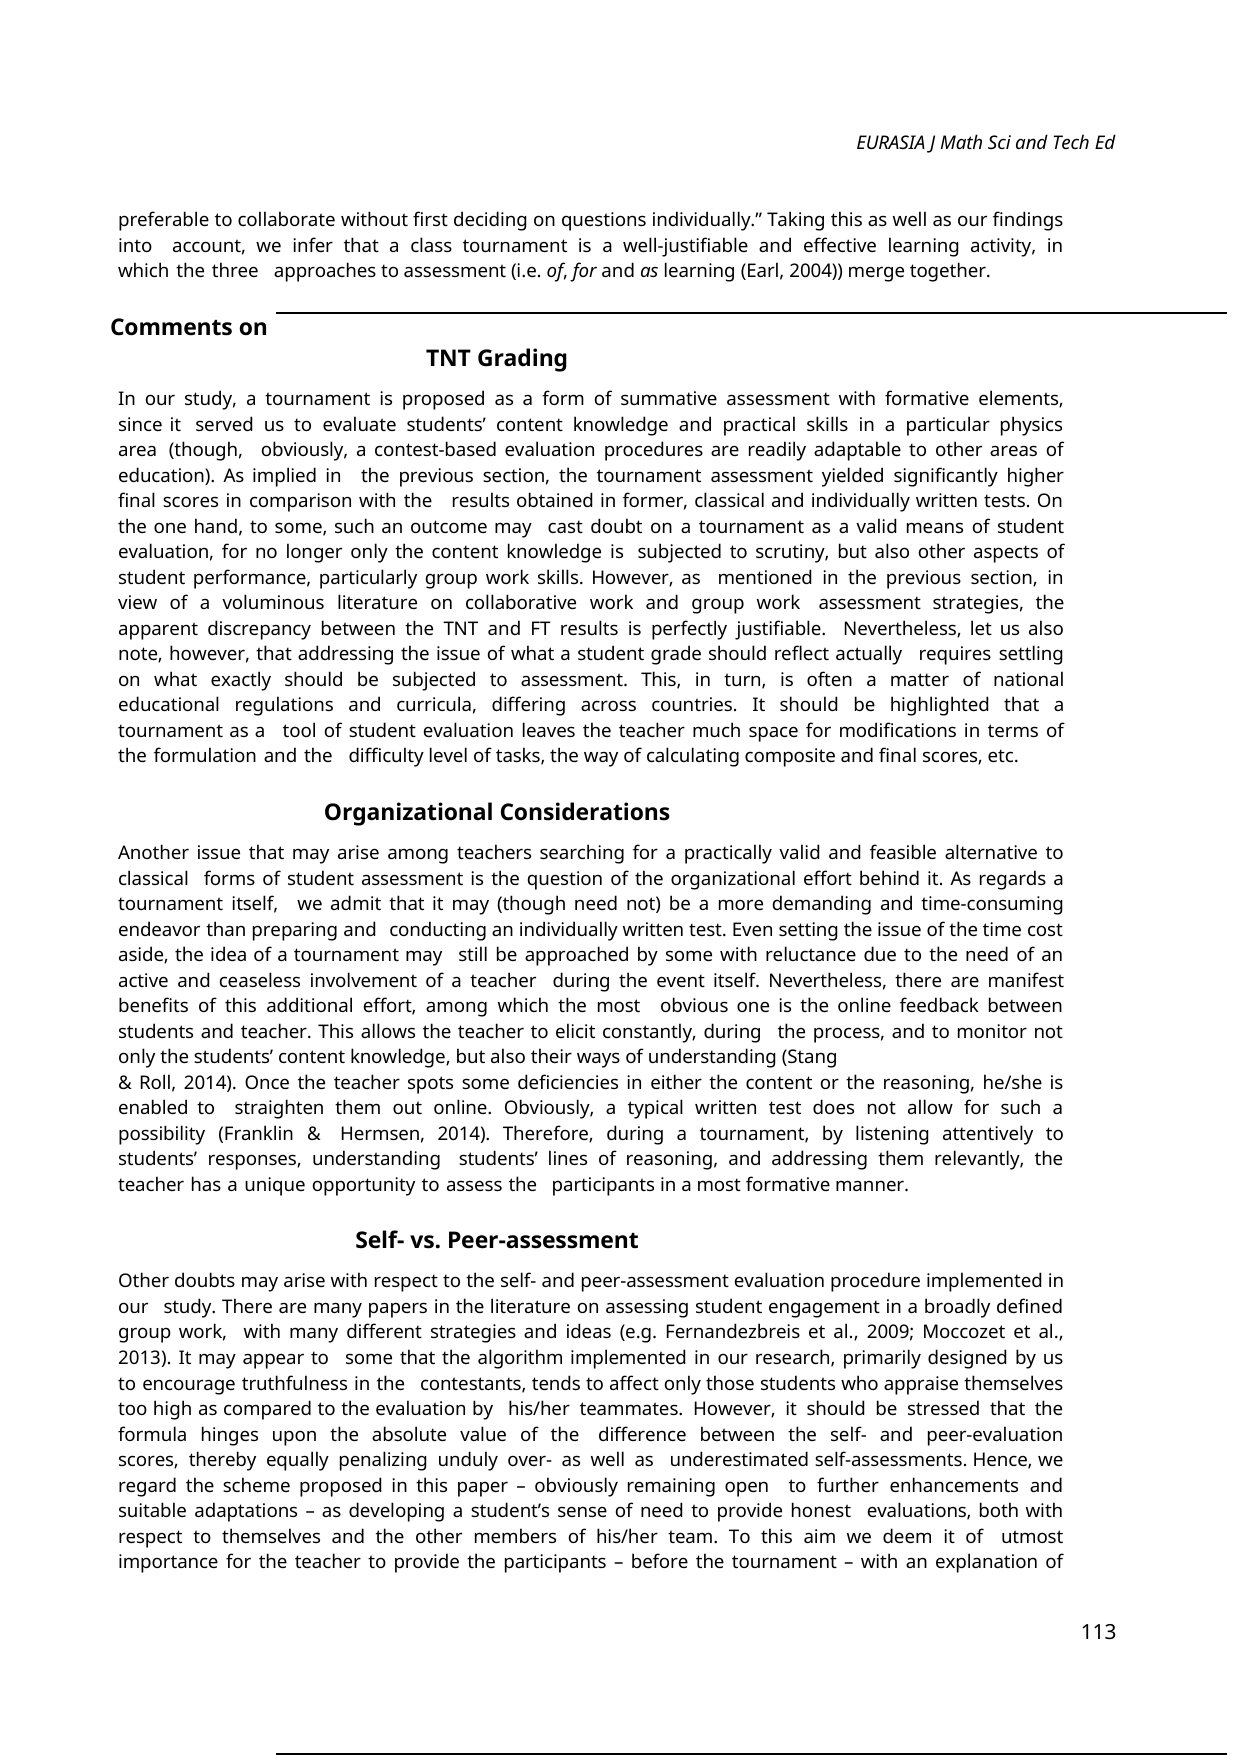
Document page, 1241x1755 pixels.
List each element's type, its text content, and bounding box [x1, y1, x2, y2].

text Other doubts may arise with respect to the self- and peer-assessment evaluation procedure implemented in our study. There are many papers in the literature on assessing student engagement in a broadly defined group work, with many different strategies and ideas (e.g. Fernandezbreis et al., 2009; Moccozet et al., 2013). It may appear to some that the algorithm implemented in our research, primarily designed by us to encourage truthfulness in the contestants, tends to affect only those students who appraise themselves too high as compared to the evaluation by his/her teammates. However, it should be stressed that the formula hinges upon the absolute value of the difference between the self- and peer-evaluation scores, thereby equally penalizing unduly over- as well as underestimated self-assessments. Hence, we regard the scheme proposed in this paper – obviously remaining open to further enhancements and suitable adaptations – as developing a student’s sense of need to provide honest evaluations, both with respect to themselves and the other members of his/her team. To this aim we deem it of utmost importance for the teacher to provide the participants – before the tournament – with an explanation of [118, 1268, 1064, 1574]
text Another issue that may arise among teachers searching for a practically valid and feasible alternative to classical forms of student assessment is the question of the organizational effort behind it. As regards a tournament itself, we admit that it may (though need not) be a more demanding and time-consuming endeavor than preparing and conducting an individually written test. Even setting the issue of the time cost aside, the idea of a tournament may still be approached by some with reluctance due to the need of an active and ceaseless involvement of a teacher during the event itself. Nevertheless, there are manifest benefits of this additional effort, among which the most obvious one is the online feedback between students and teacher. This allows the teacher to elicit constantly, during the process, and to monitor not only the students’ content knowledge, but also their ways of understanding (Stang [118, 839, 1064, 1069]
subtitle Organizational Considerations [102, 796, 892, 827]
subtitle Self- vs. Peer-assessment [102, 1224, 892, 1256]
text In our study, a tournament is proposed as a form of summative assessment with formative elements, since it served us to evaluate students’ content knowledge and practical skills in a particular physics area (though, obviously, a contest-based evaluation procedures are readily adaptable to other areas of education). As implied in the previous section, the tournament assessment yielded significantly higher final scores in comparison with the results obtained in former, classical and individually written tests. On the one hand, to some, such an outcome may cast doubt on a tournament as a valid means of student evaluation, for no longer only the content knowledge is subjected to scrutiny, but also other aspects of student performance, particularly group work skills. However, as mentioned in the previous section, in view of a voluminous literature on collaborative work and group work assessment strategies, the apparent discrepancy between the TNT and FT results is perfectly justifiable. Nevertheless, let us also note, however, that addressing the issue of what a student grade should reflect actually requires settling on what exactly should be subjected to assessment. This, in turn, is often a matter of national educational regulations and curricula, differing across countries. It should be highlighted that a tournament as a tool of student evaluation leaves the teacher much space for modifications in terms of the formulation and the difficulty level of tasks, the way of calculating composite and final scores, etc. [118, 386, 1064, 768]
text & Roll, 2014). Once the teacher spots some deficiencies in either the content or the reasoning, he/she is enabled to straighten them out online. Obviously, a typical written test does not allow for such a possibility (Franklin & Hermsen, 2014). Therefore, during a tournament, by listening attentively to students’ responses, understanding students’ lines of reasoning, and addressing them relevantly, the teacher has a unique opportunity to assess the participants in a most formative manner. [118, 1069, 1064, 1197]
subtitle Comments on TNT Grading [102, 311, 892, 373]
text preferable to collaborate without first deciding on questions individually.” Taking this as well as our findings into account, we infer that a class tournament is a well-justifiable and effective learning activity, in which the three approaches to assessment (i.e. of, for and as learning (Earl, 2004)) merge together. [118, 207, 1064, 283]
